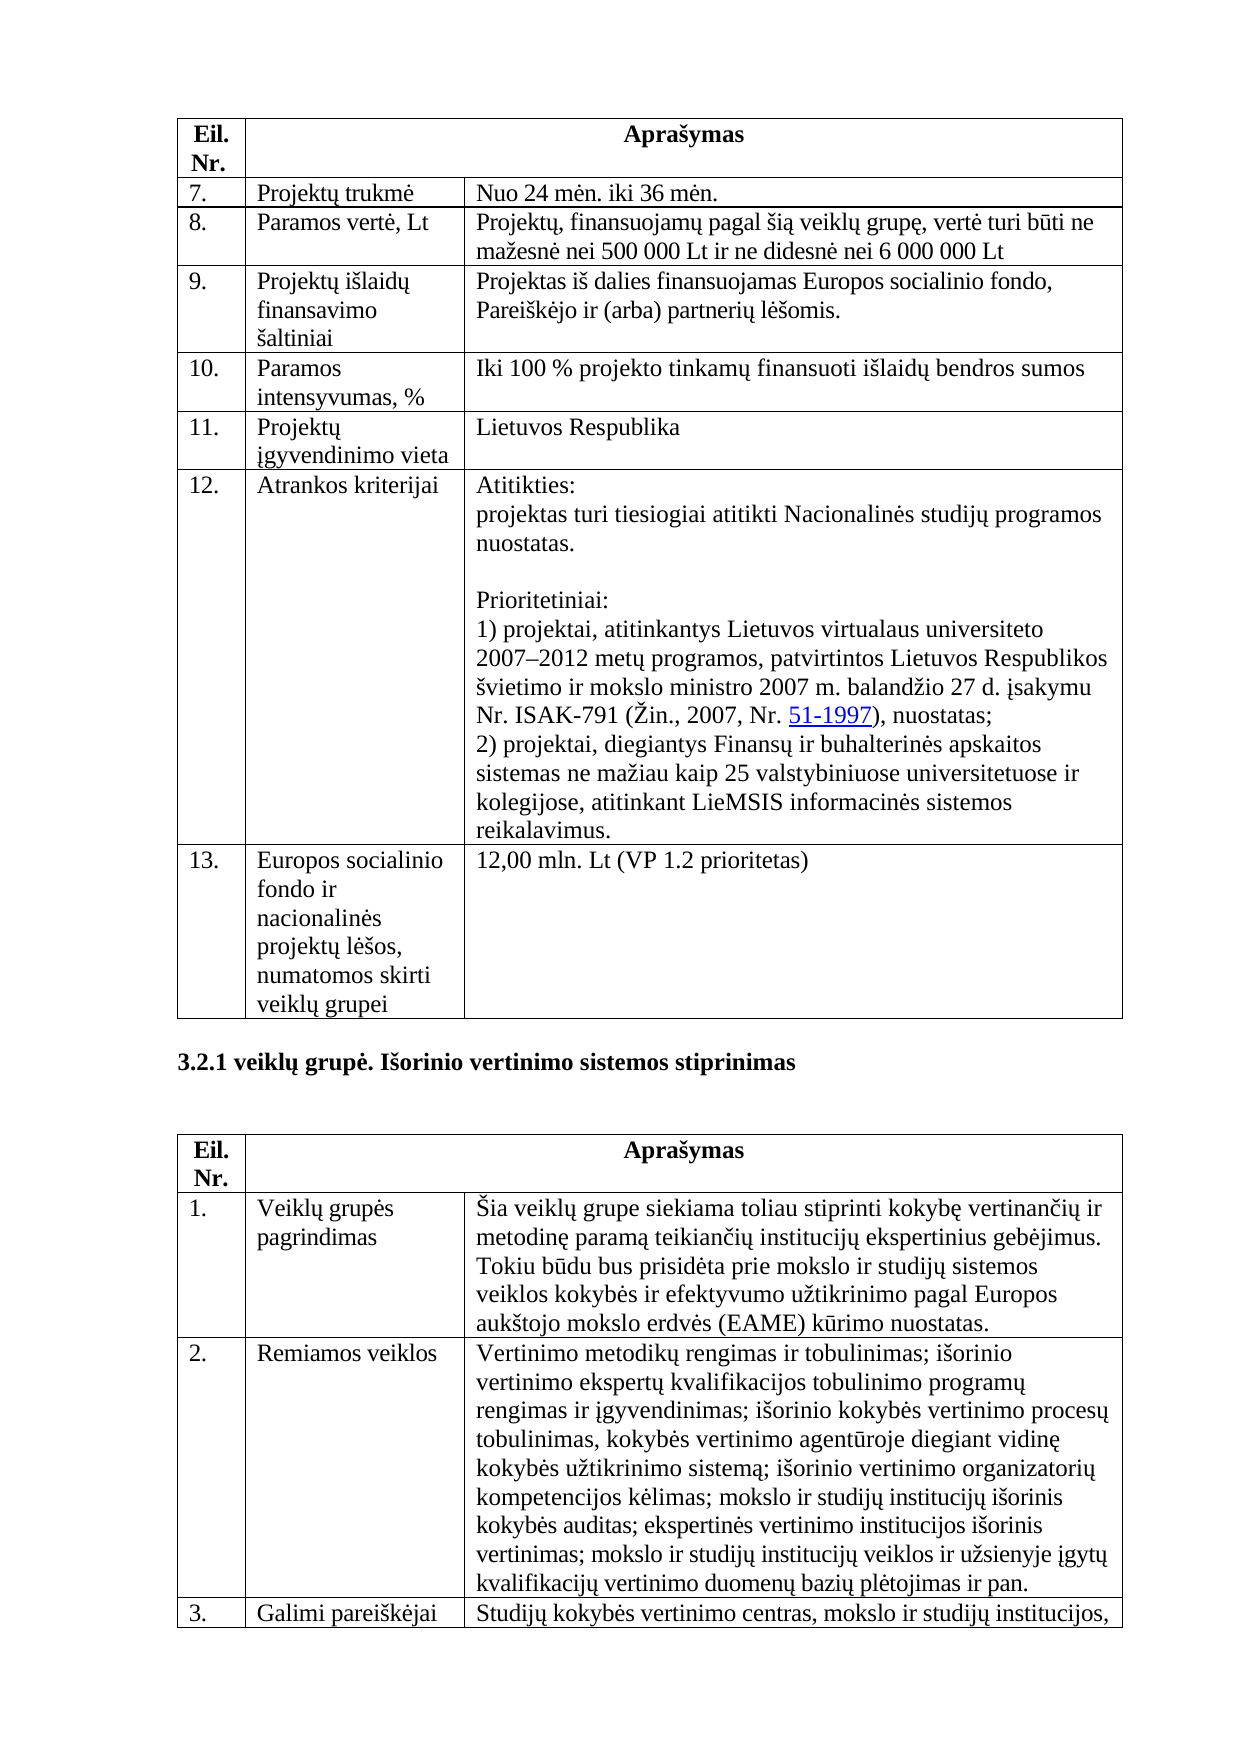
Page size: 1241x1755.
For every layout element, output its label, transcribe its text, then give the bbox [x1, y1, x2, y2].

table_cell Galimi pareiškėjai [246, 1598, 464, 1627]
table_cell 11. [178, 412, 245, 469]
table_cell 2. [178, 1338, 245, 1597]
table_cell Iki 100 % projekto tinkamų finansuoti išlaidų bendros sumos [465, 353, 1122, 411]
text 3.2.1 veiklų grupė. Išorinio vertinimo sistemos stiprinimas [177, 1047, 1181, 1076]
table_header Eil. Nr. [178, 119, 245, 177]
table_cell Atrankos kriterijai [246, 470, 464, 844]
table_cell Projektų išlaidų finansavimo šaltiniai [246, 266, 464, 352]
table_cell 1. [178, 1193, 245, 1337]
table_cell Vertinimo metodikų rengimas ir tobulinimas; išorinio vertinimo ekspertų kvalifikacijos tobulinimo programų rengimas ir įgyvendinimas; išorinio kokybės vertinimo procesų tobulinimas, kokybės vertinimo agentūroje diegiant vidinę kokybės užtikrinimo sistemą; išorinio vertinimo organizatorių kompetencijos kėlimas; mokslo ir studijų institucijų išorinis kokybės auditas; ekspertinės vertinimo institucijos išorinis vertinimas; mokslo ir studijų institucijų veiklos ir užsienyje įgytų kvalifikacijų vertinimo duomenų bazių plėtojimas ir pan. [465, 1338, 1122, 1597]
table_cell Šia veiklų grupe siekiama toliau stiprinti kokybę vertinančių ir metodinę paramą teikiančių institucijų ekspertinius gebėjimus. Tokiu būdu bus prisidėta prie mokslo ir studijų sistemos veiklos kokybės ir efektyvumo užtikrinimo pagal Europos aukštojo mokslo erdvės (EAME) kūrimo nuostatas. [465, 1193, 1122, 1337]
table_cell 8. [178, 208, 245, 265]
table_cell 10. [178, 353, 245, 411]
table_cell 9. [178, 266, 245, 352]
table_cell Nuo 24 mėn. iki 36 mėn. [465, 178, 1122, 206]
table_header Eil. Nr. [178, 1135, 245, 1192]
table_cell Projektų trukmė [246, 178, 464, 206]
table_cell Veiklų grupės pagrindimas [246, 1193, 464, 1337]
table_cell Projektas iš dalies finansuojamas Europos socialinio fondo, Pareiškėjo ir (arba) partnerių lėšomis. [465, 266, 1122, 352]
table_cell Studijų kokybės vertinimo centras, mokslo ir studijų institucijos, [465, 1598, 1122, 1627]
table_cell Europos socialinio fondo ir nacionalinės projektų lėšos, numatomos skirti veiklų grupei [246, 845, 464, 1018]
table_cell Lietuvos Respublika [465, 412, 1122, 469]
table_cell Projektų įgyvendinimo vieta [246, 412, 464, 469]
table_header Aprašymas [246, 119, 1122, 177]
table_cell Paramos intensyvumas, % [246, 353, 464, 411]
table_cell 3. [178, 1598, 245, 1627]
table_cell 12. [178, 470, 245, 844]
table_cell Paramos vertė, Lt [246, 208, 464, 265]
table_cell Remiamos veiklos [246, 1338, 464, 1597]
table_header Aprašymas [246, 1135, 1122, 1192]
table_cell 13. [178, 845, 245, 1018]
table_cell Atitikties: projektas turi tiesiogiai atitikti Nacionalinės studijų programos nuostatas. Prioritetiniai: 1) projektai, atitinkantys Lietuvos virtualaus universiteto 2007–2012 metų programos, patvirtintos Lietuvos Respublikos švietimo ir mokslo ministro 2007 m. balandžio 27 d. įsakymu Nr. ISAK-791 (Žin., 2007, Nr. 51-1997), nuostatas; 2) projektai, diegiantys Finansų ir buhalterinės apskaitos sistemas ne mažiau kaip 25 valstybiniuose universitetuose ir kolegijose, atitinkant LieMSIS informacinės sistemos reikalavimus. [465, 470, 1122, 844]
table_cell 12,00 mln. Lt (VP 1.2 prioritetas) [465, 845, 1122, 1018]
table_cell Projektų, finansuojamų pagal šią veiklų grupę, vertė turi būti ne mažesnė nei 500 000 Lt ir ne didesnė nei 6 000 000 Lt [465, 208, 1122, 265]
table_cell 7. [178, 178, 245, 206]
